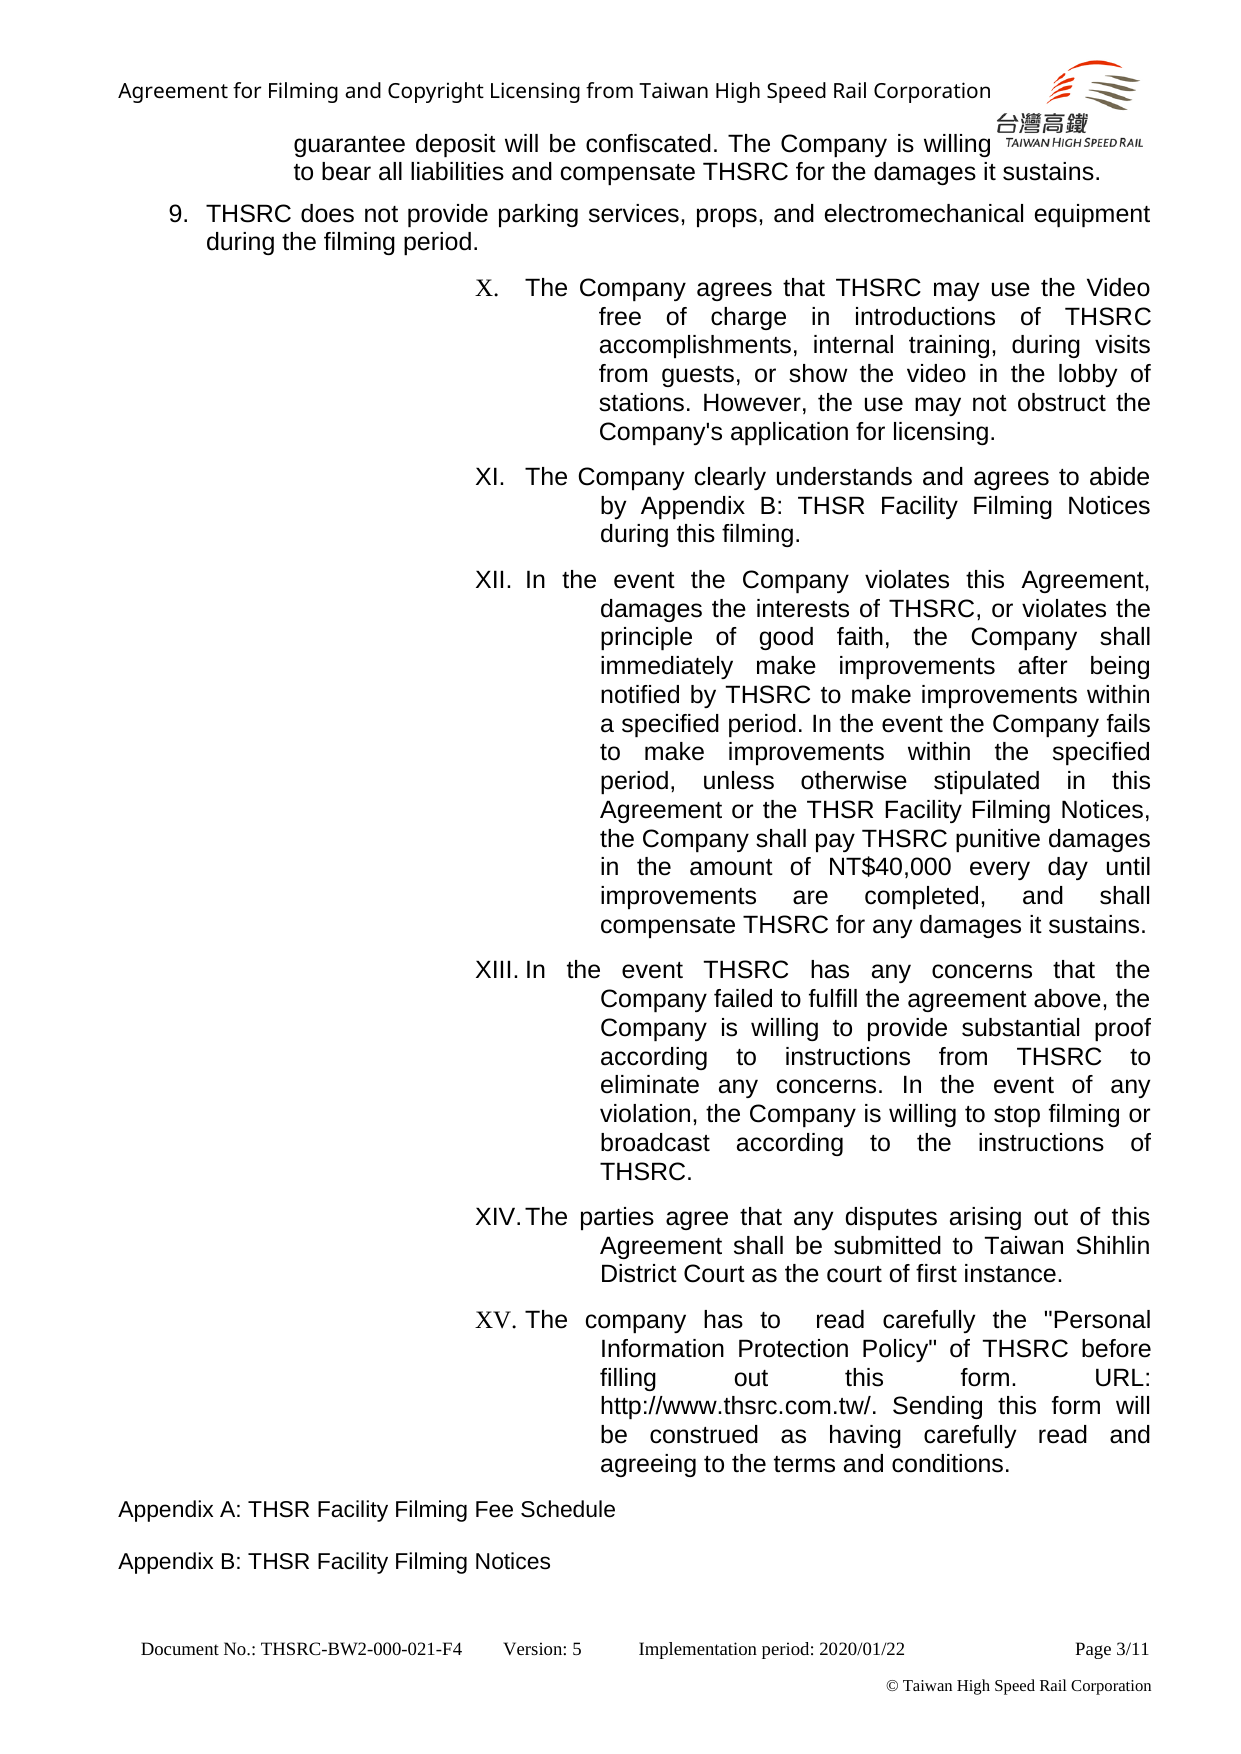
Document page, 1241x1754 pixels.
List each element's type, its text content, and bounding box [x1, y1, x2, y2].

list In the event the Company violates this Agreement, damages the interests of THSRC, or violates the principle of good faith, the Company shall immediately make improvements after being notified by THSRC to make improvements within a specified period. In the event the Company fails to make improvements within the specified period, unless otherwise stipulated in this Agreement or the THSR Facility Filming Notices, the Company shall pay THSRC punitive damages in the amount of NT$40,000 every day until improvements are completed, and shall compensate THSRC for any damages it sustains. [475, 565, 1152, 939]
text Appendix B: THSR Facility Filming Notices [118, 1548, 1152, 1574]
list The Company agrees that THSRC may use the Video free of charge in introductions of THSRC accomplishments, internal training, during visits from guests, or show the video in the lobby of stations. However, the use may not obstruct the Company's application for licensing. [475, 273, 1152, 445]
list The parties agree that any disputes arising out of this Agreement shall be submitted to Taiwan Shihlin District Court as the court of first instance. [475, 1202, 1152, 1288]
list In the event THSRC has any concerns that the Company failed to fulfill the agreement above, the Company is willing to provide substantial proof according to instructions from THSRC to eliminate any concerns. In the event of any violation, the Company is willing to stop filming or broadcast according to the instructions of THSRC. [475, 955, 1152, 1185]
list THSRC does not provide parking services, props, and electromechanical equipment during the filming period. [168, 198, 1152, 256]
text Appendix A: THSR Facility Filming Fee Schedule [118, 1496, 1152, 1523]
list guarantee deposit will be confiscated. The Company is willing to bear all liabilities and compensate THSRC for the damages it sustains. [218, 128, 1152, 186]
list The company has to read carefully the "Personal Information Protection Policy" of THSRC before filling out this form. URL: http://www.thsrc.com.tw/. Sending this form will be construed as having carefully read and agreeing to the terms and conditions. [475, 1305, 1152, 1477]
list The Company clearly understands and agrees to abide by Appendix B: THSR Facility Filming Notices during this filming. [475, 462, 1152, 548]
